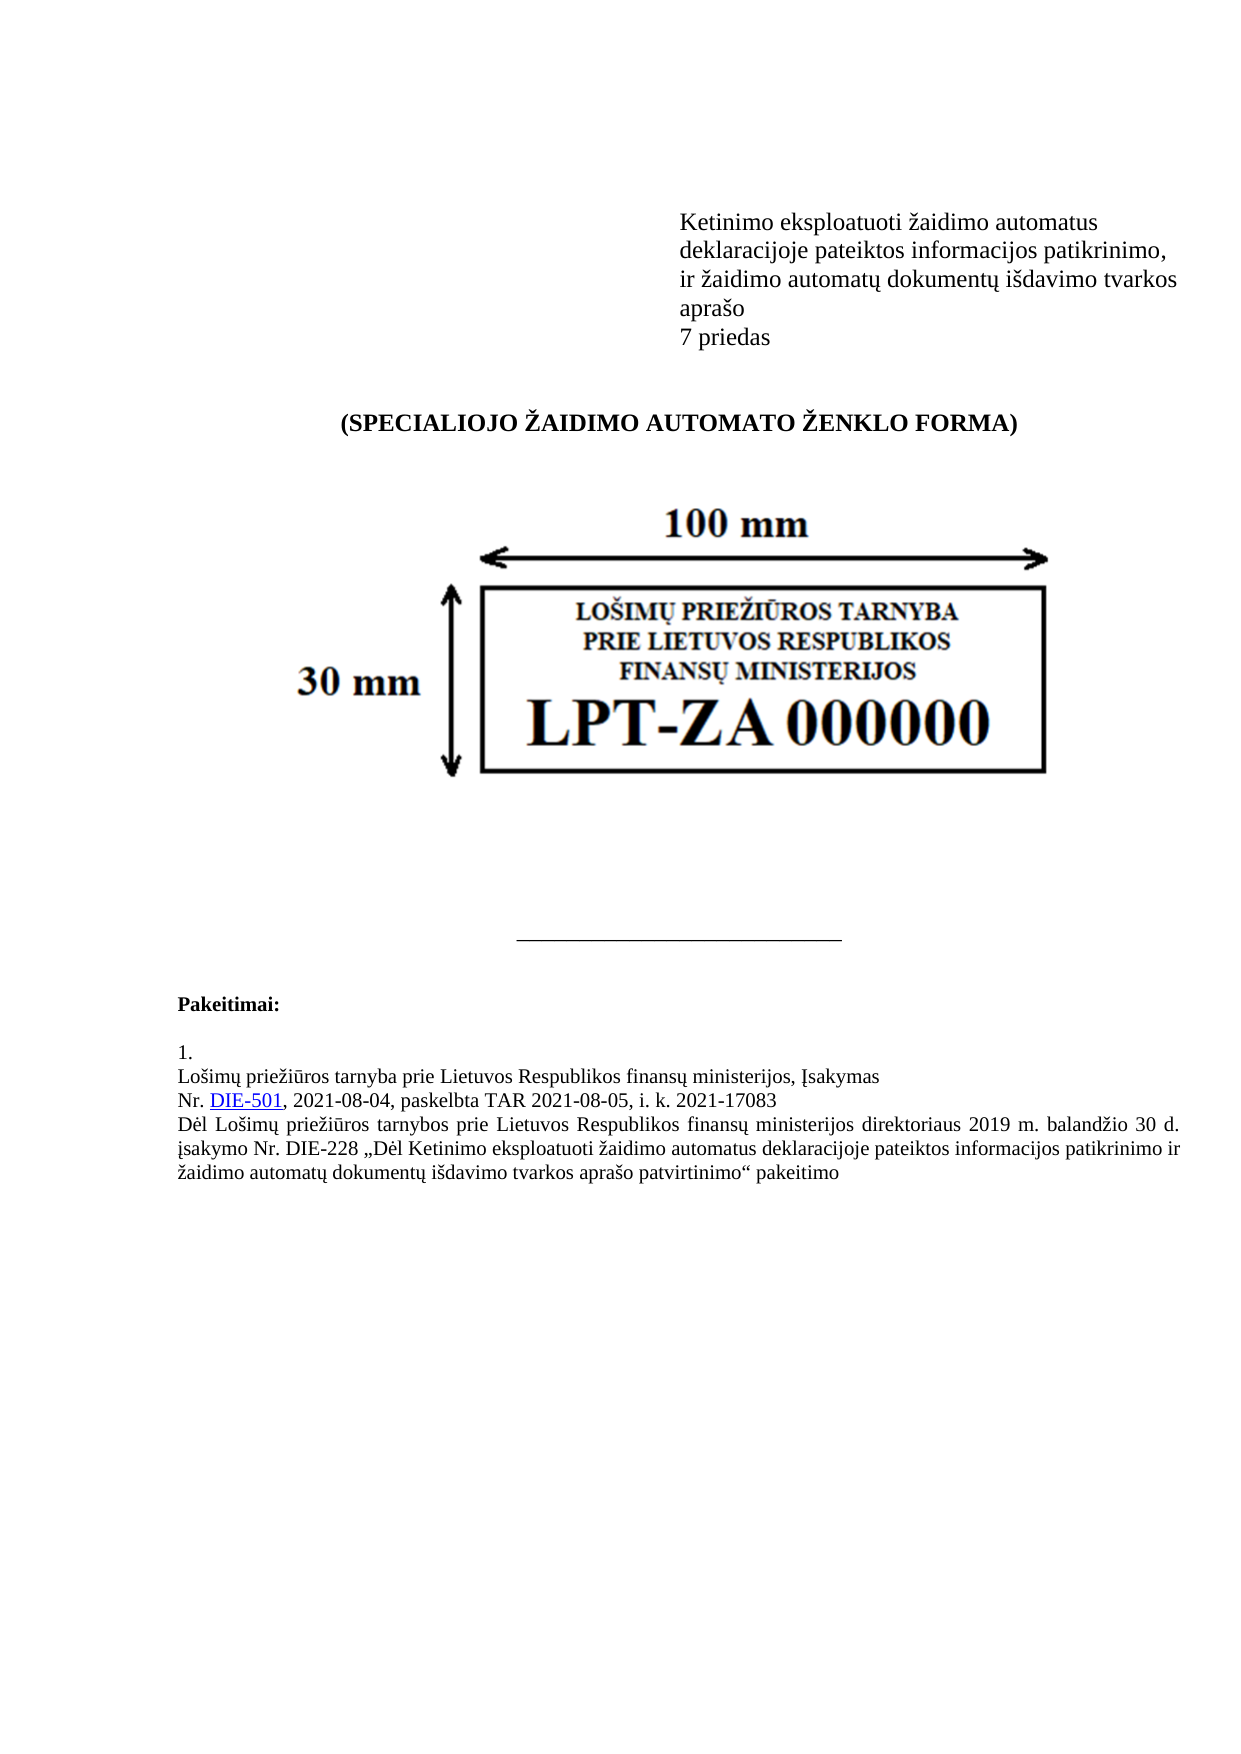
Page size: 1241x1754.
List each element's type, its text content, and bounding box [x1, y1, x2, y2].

text ir žaidimo automatų dokumentų išdavimo tvarkos [679, 264, 1181, 293]
text Lošimų priežiūros tarnyba prie Lietuvos Respublikos finansų ministerijos, Įsakymas [177, 1064, 1181, 1088]
text aprašo [679, 293, 1181, 322]
text 1. [177, 1040, 1181, 1064]
text Dėl Lošimų priežiūros tarnybos prie Lietuvos Respublikos finansų ministerijos direktoriaus 2019 m. balandžio 30 d. įsakymo Nr. DIE-228 „Dėl Ketinimo eksploatuoti žaidimo automatus deklaracijoje pateiktos informacijos patikrinimo ir žaidimo automatų dokumentų išdavimo tvarkos aprašo patvirtinimo“ pakeitimo [177, 1112, 1181, 1184]
text Pakeitimai: [177, 992, 1181, 1016]
text Ketinimo eksploatuoti žaidimo automatus [679, 207, 1181, 235]
text __________________________ [177, 915, 1181, 944]
text Nr. DIE-501, 2021-08-04, paskelbta TAR 2021-08-05, i. k. 2021-17083 [177, 1088, 1181, 1112]
text 7 priedas [679, 322, 1181, 350]
text deklaracijoje pateiktos informacijos patikrinimo, [679, 235, 1181, 264]
text (SPECIALIOJO ŽAIDIMO AUTOMATO ŽENKLO FORMA) [177, 408, 1181, 437]
